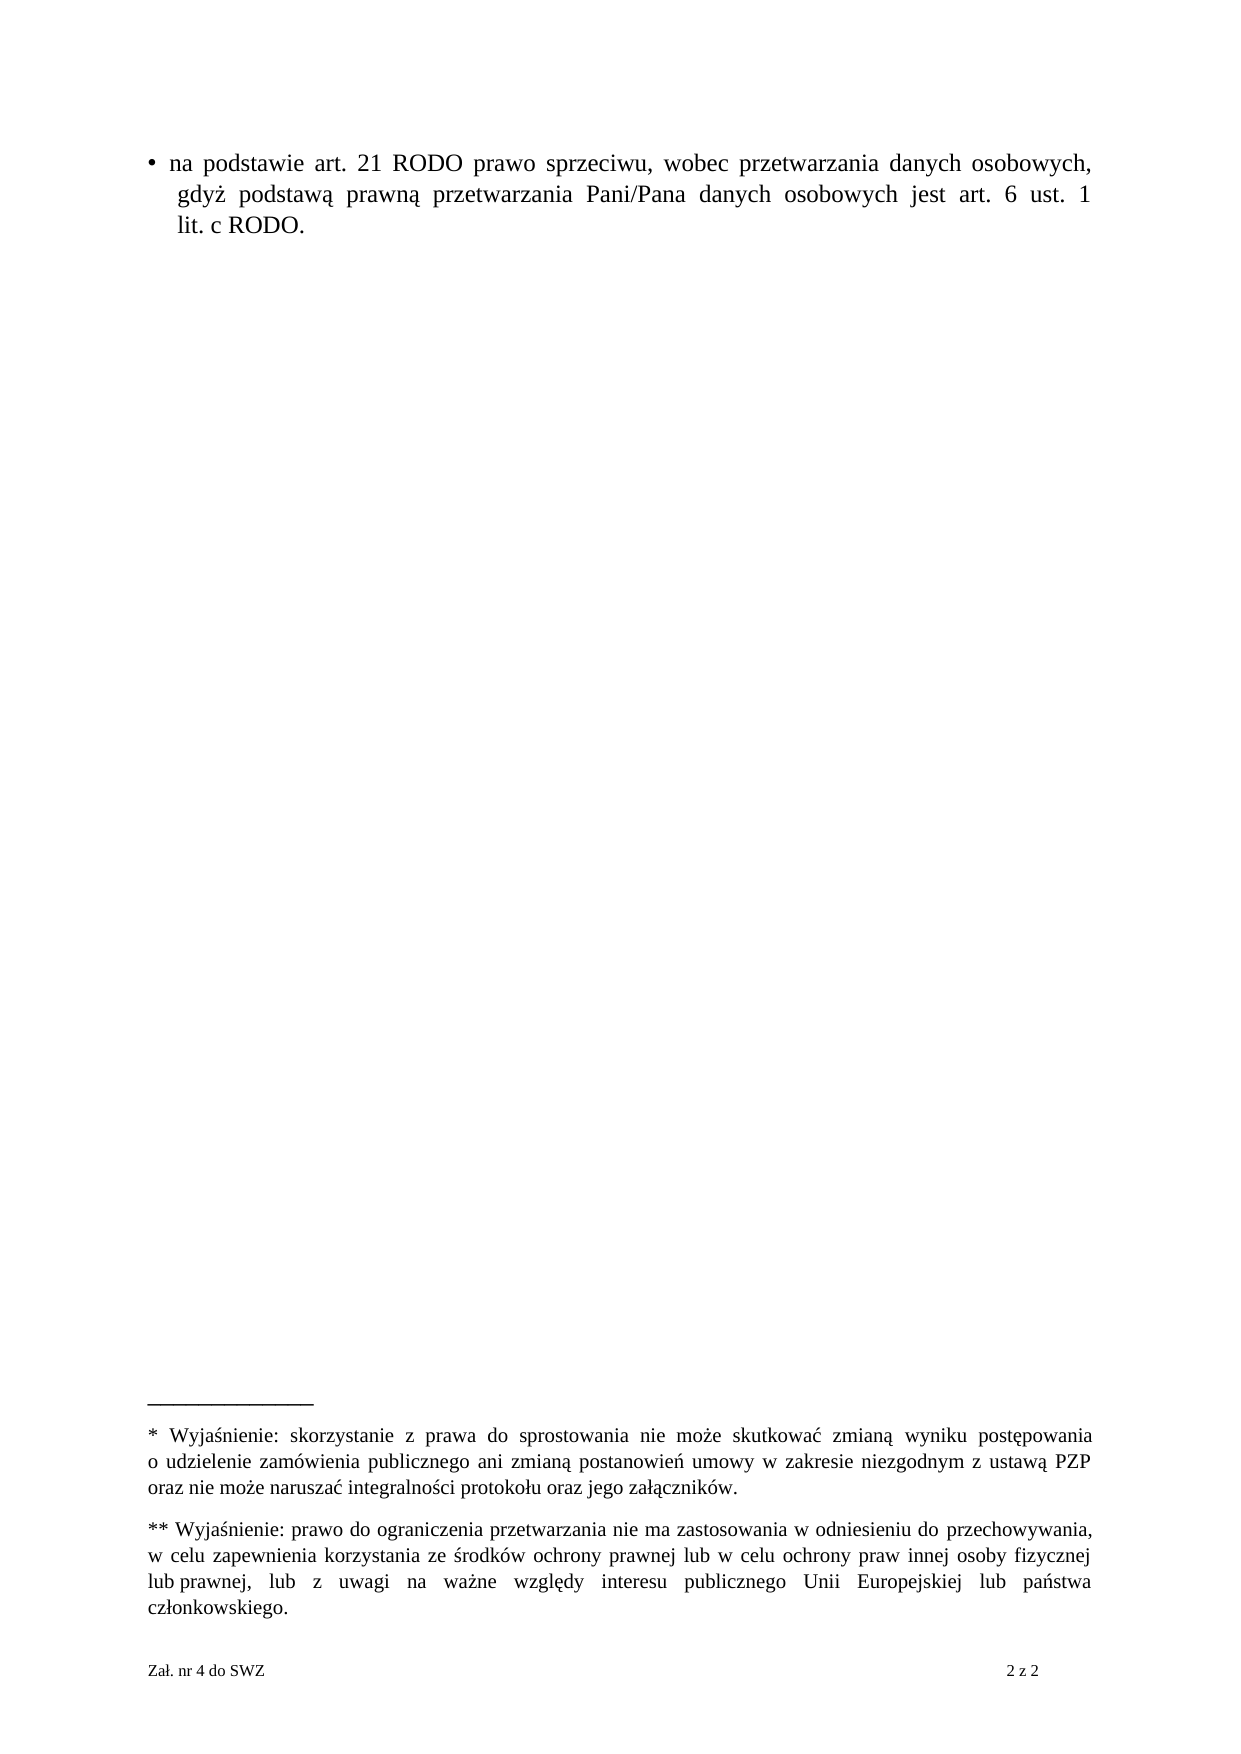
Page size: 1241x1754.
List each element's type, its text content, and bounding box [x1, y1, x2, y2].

text _____________ [148, 1380, 1093, 1407]
text * Wyjaśnienie: skorzystanie z prawa do sprostowania nie może skutkować zmianą wyniku postępowania o udzielenie zamówienia publicznego ani zmianą postanowień umowy w zakresie niezgodnym z ustawą PZP oraz nie może naruszać integralności protokołu oraz jego załączników. [148, 1423, 1093, 1499]
list na podstawie art. 21 RODO prawo sprzeciwu, wobec przetwarzania danych osobowych, gdyż podstawą prawną przetwarzania Pani/Pana danych osobowych jest art. 6 ust. 1 lit. c RODO. [148, 148, 1093, 238]
text ** Wyjaśnienie: prawo do ograniczenia przetwarzania nie ma zastosowania w odniesieniu do przechowywania, w celu zapewnienia korzystania ze środków ochrony prawnej lub w celu ochrony praw innej osoby fizycznej lub prawnej, lub z uwagi na ważne względy interesu publicznego Unii Europejskiej lub państwa członkowskiego. [148, 1517, 1093, 1619]
